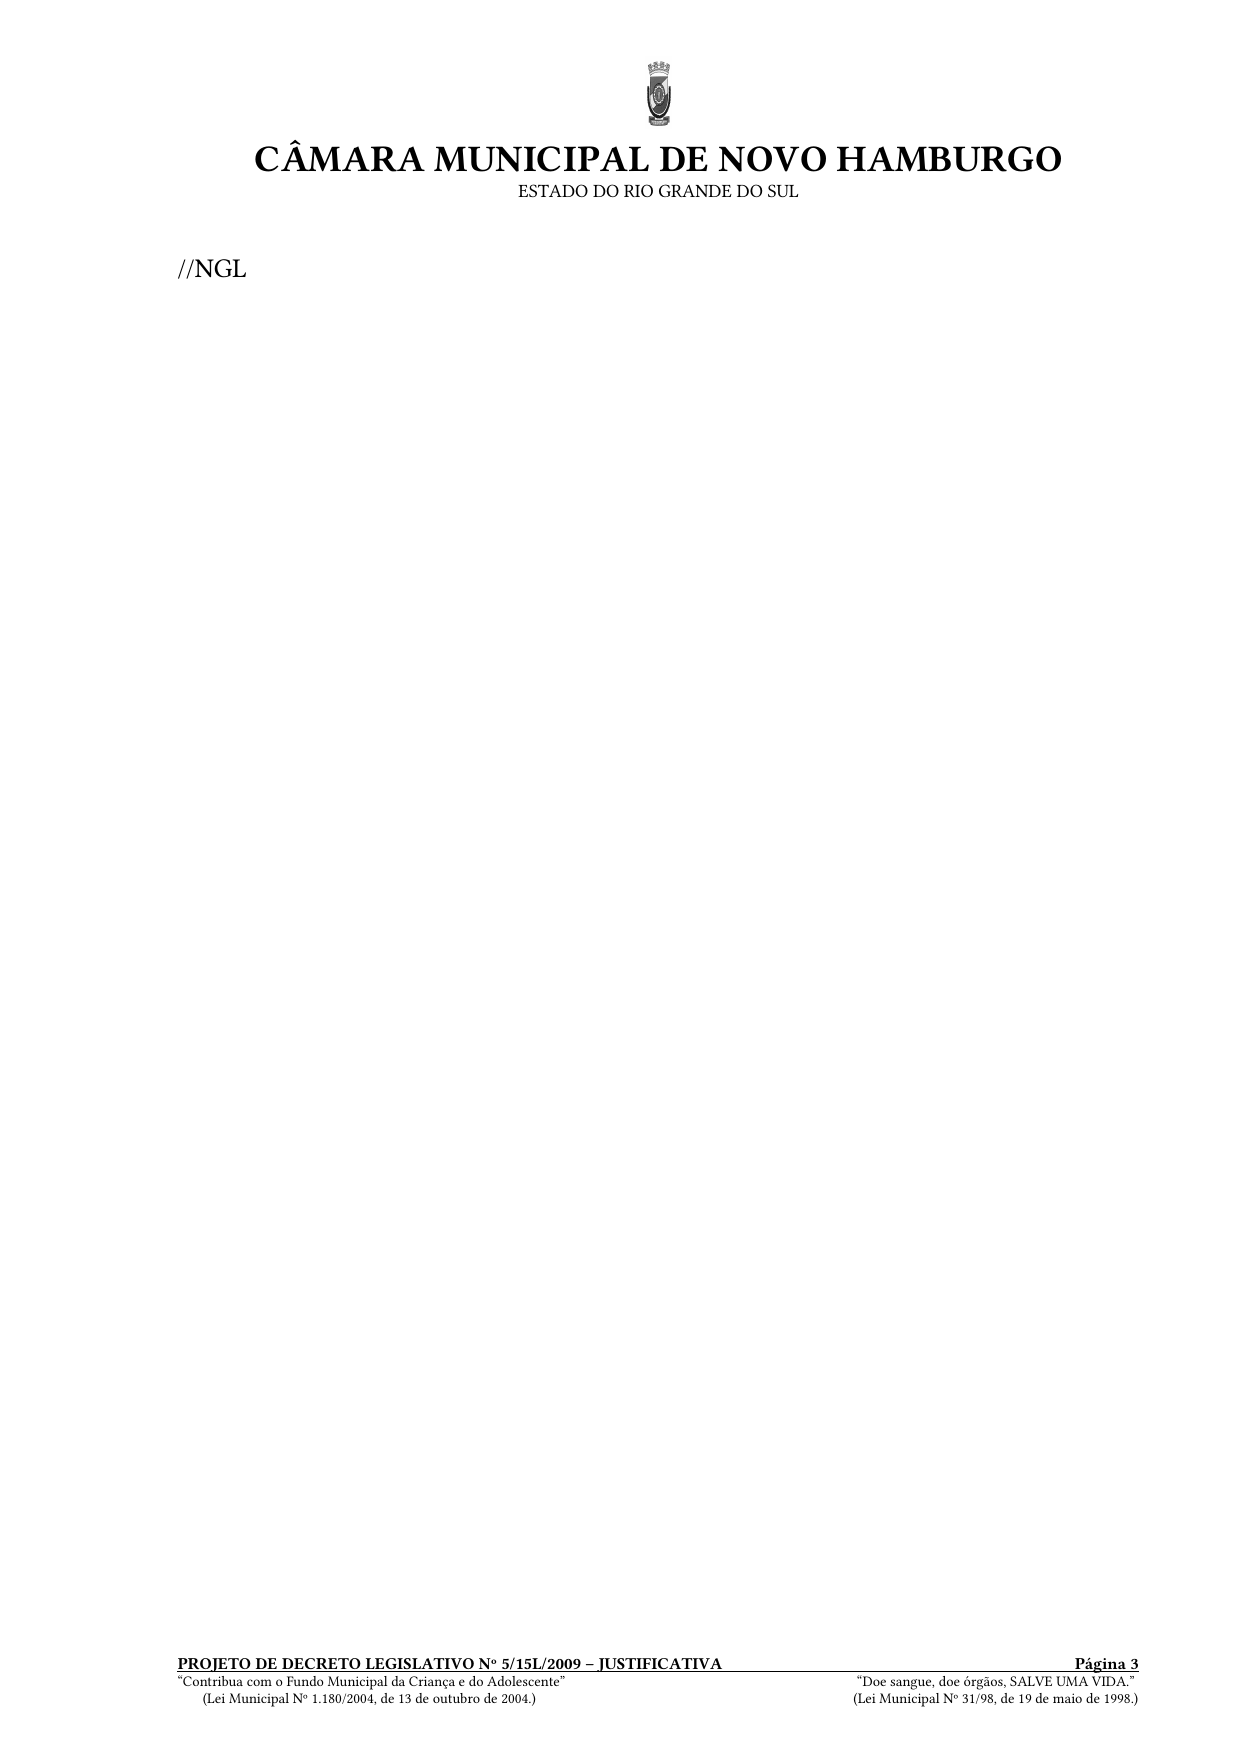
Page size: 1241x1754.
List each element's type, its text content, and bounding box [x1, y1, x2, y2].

text //NGL [177, 253, 1140, 284]
